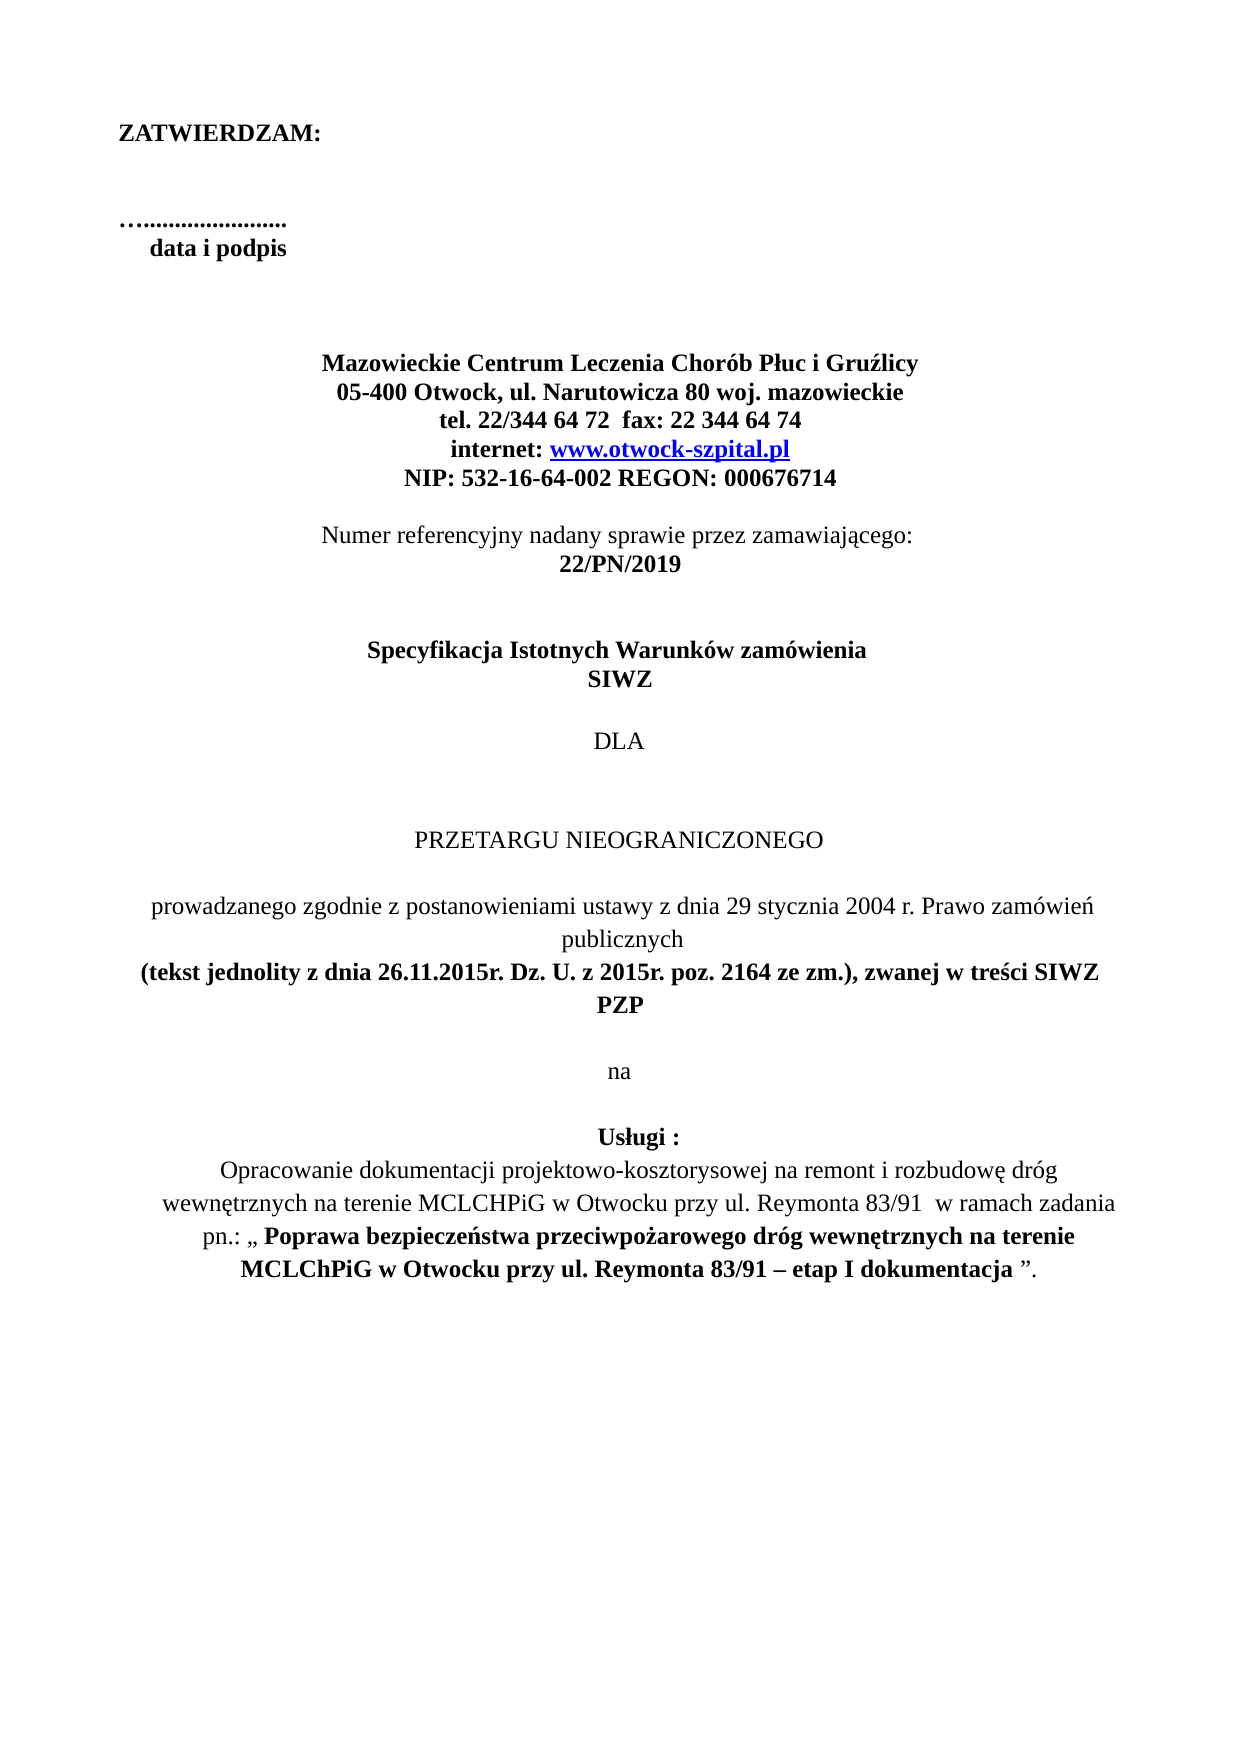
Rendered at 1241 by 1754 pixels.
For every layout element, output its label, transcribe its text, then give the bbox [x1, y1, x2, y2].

text (tekst jednolity z dnia 26.11.2015r. Dz. U. z 2015r. poz. 2164 ze zm.), zwanej w treści SIWZ PZP [118, 957, 1122, 1019]
text ZATWIERDZAM: [118, 118, 1122, 147]
text Mazowieckie Centrum Leczenia Chorób Płuc i Gruźlicy [118, 348, 1122, 377]
text tel. 22/344 64 72 fax: 22 344 64 74 [118, 406, 1122, 434]
text DLA [118, 726, 1120, 755]
text internet: www.otwock-szpital.pl [118, 434, 1122, 463]
text SIWZ [118, 664, 1122, 693]
text data i podpis [118, 233, 1122, 262]
text Usługi : Opracowanie dokumentacji projektowo-kosztorysowej na remont i rozbudowę dróg wewnętrznych na terenie MCLCHPiG w Otwocku przy ul. Reymonta 83/91 w ramach zadania pn.: „ Poprawa bezpieczeństwa przeciwpożarowego dróg wewnętrznych na terenie MCLChPiG w Otwocku przy ul. Reymonta 83/91 – etap I dokumentacja ”. [155, 1122, 1122, 1283]
text Numer referencyjny nadany sprawie przez zamawiającego: [118, 521, 1122, 549]
text Specyfikacja Istotnych Warunków zamówienia [118, 636, 1122, 664]
text PRZETARGU NIEOGRANICZONEGO [118, 825, 1120, 854]
text NIP: 532-16-64-002 REGON: 000676714 [118, 463, 1122, 492]
text 22/PN/2019 [118, 549, 1122, 578]
text 05-400 Otwock, ul. Narutowicza 80 woj. mazowieckie [118, 377, 1122, 406]
text …....................... [118, 204, 1122, 233]
text na [118, 1056, 1120, 1085]
text prowadzanego zgodnie z postanowieniami ustawy z dnia 29 stycznia 2004 r. Prawo zamówień publicznych [125, 891, 1120, 953]
